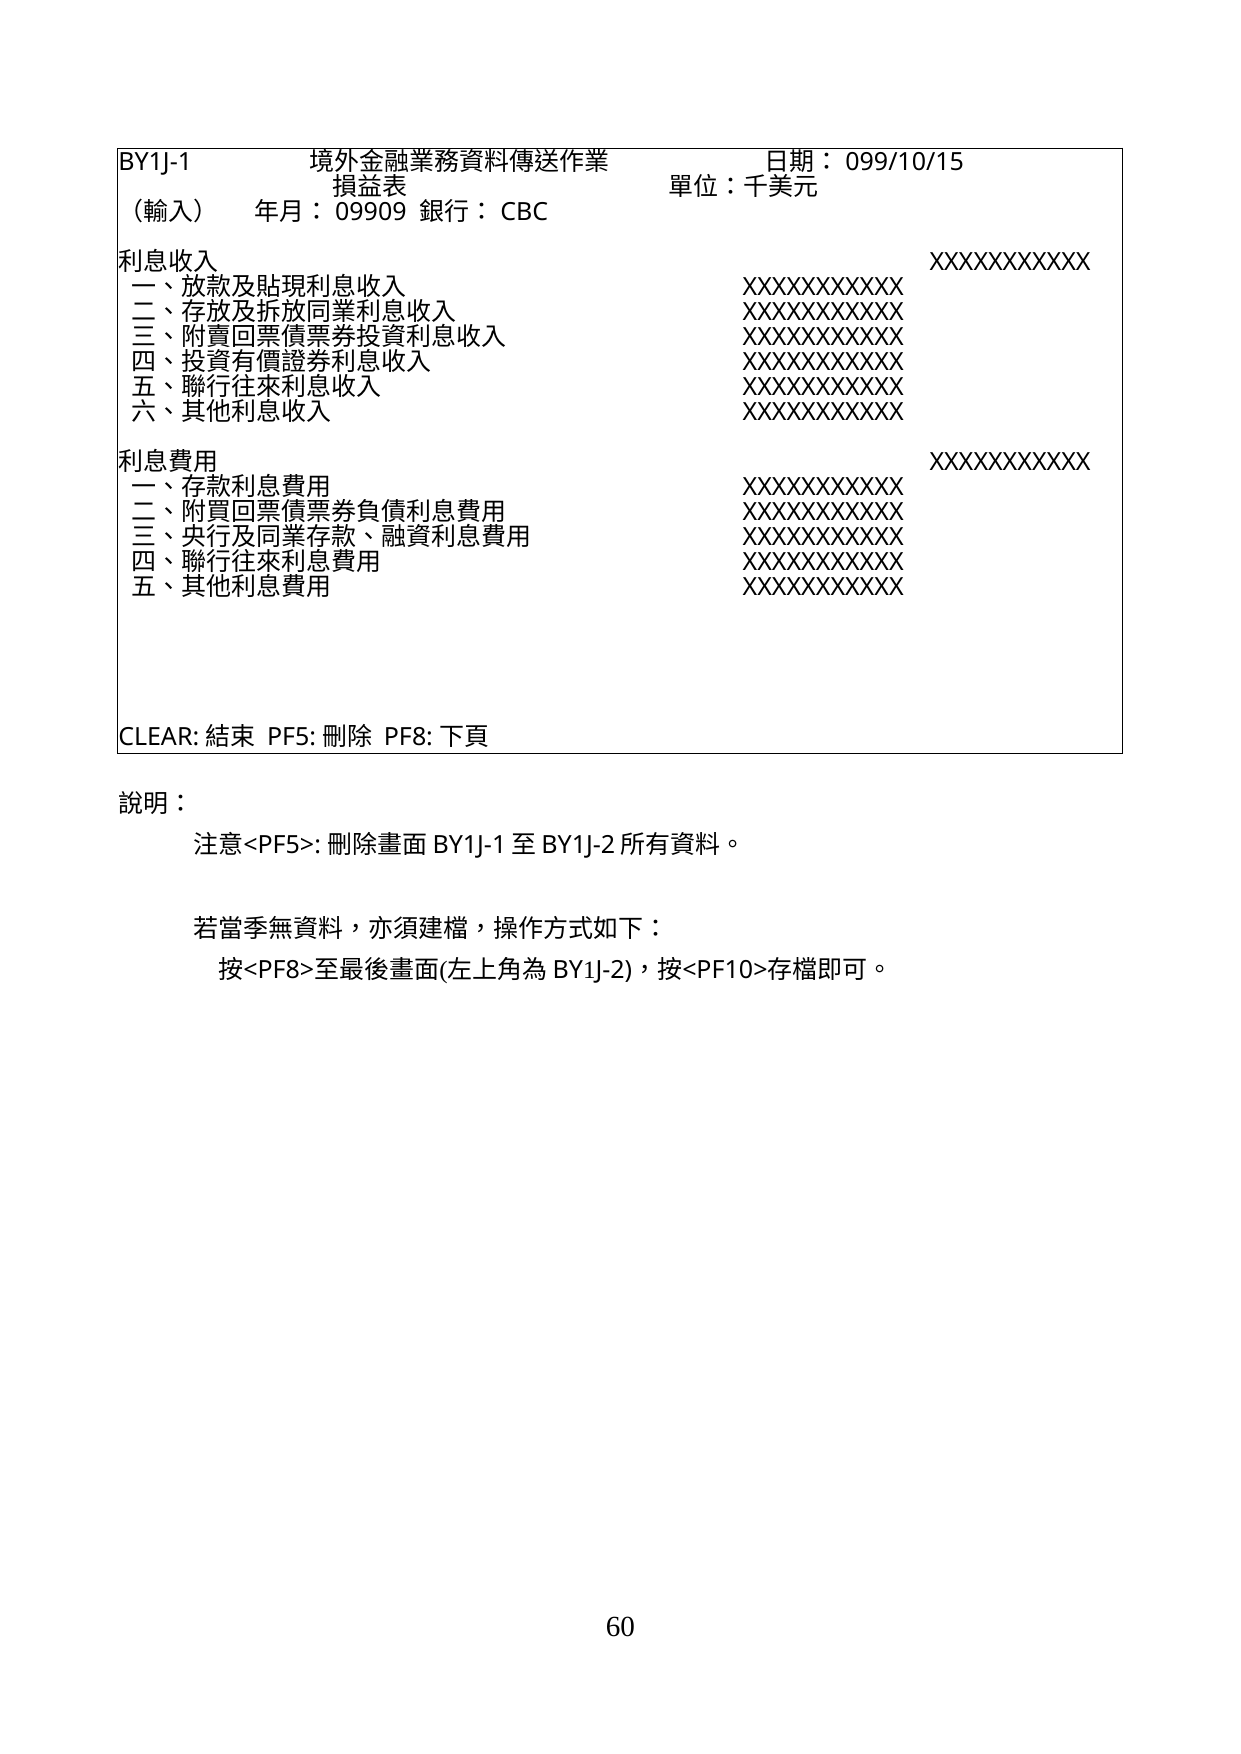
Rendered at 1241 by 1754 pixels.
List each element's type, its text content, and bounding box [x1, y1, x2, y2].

text 利息費用 XXXXXXXXXXX [118, 451, 1122, 476]
text 二、存放及拆放同業利息收入 XXXXXXXXXXX [118, 301, 1122, 326]
text 五、聯行往來利息收入 XXXXXXXXXXX [118, 376, 1122, 401]
text 三、央行及同業存款、融資利息費用 XXXXXXXXXXX [118, 526, 1122, 551]
text 四、聯行往來利息費用 XXXXXXXXXXX [118, 551, 1122, 576]
text CLEAR: 結束 PF5: 刪除 PF8: 下頁 [118, 723, 1122, 753]
text 注意<PF5>: 刪除畫面BY1J-1至BY1J-2所有資料。 [118, 821, 1122, 862]
text 三、附賣回票債票券投資利息收入 XXXXXXXXXXX [118, 326, 1122, 351]
text 說明： [118, 779, 1122, 821]
text 利息收入 XXXXXXXXXXX [118, 251, 1122, 276]
text 六、其他利息收入 XXXXXXXXXXX [118, 401, 1122, 426]
text 二、附買回票債票券負債利息費用 XXXXXXXXXXX [118, 501, 1122, 526]
text 五、其他利息費用 XXXXXXXXXXX [118, 576, 1122, 601]
text 一、存款利息費用 XXXXXXXXXXX [118, 476, 1122, 501]
text 四、投資有價證券利息收入 XXXXXXXXXXX [118, 351, 1122, 376]
text （輸入） 年月： 09909 銀行： CBC [118, 201, 1122, 226]
text 按<PF8>至最後畫面(左上角為BY1J-2)，按<PF10>存檔即可。 [118, 946, 1122, 987]
text 損益表 單位：千美元 [118, 176, 1122, 201]
text 若當季無資料，亦須建檔，操作方式如下： [118, 904, 1122, 946]
text BY1J-1 境外金融業務資料傳送作業 日期： 099/10/15 [118, 149, 1122, 176]
text 一、放款及貼現利息收入 XXXXXXXXXXX [118, 276, 1122, 301]
